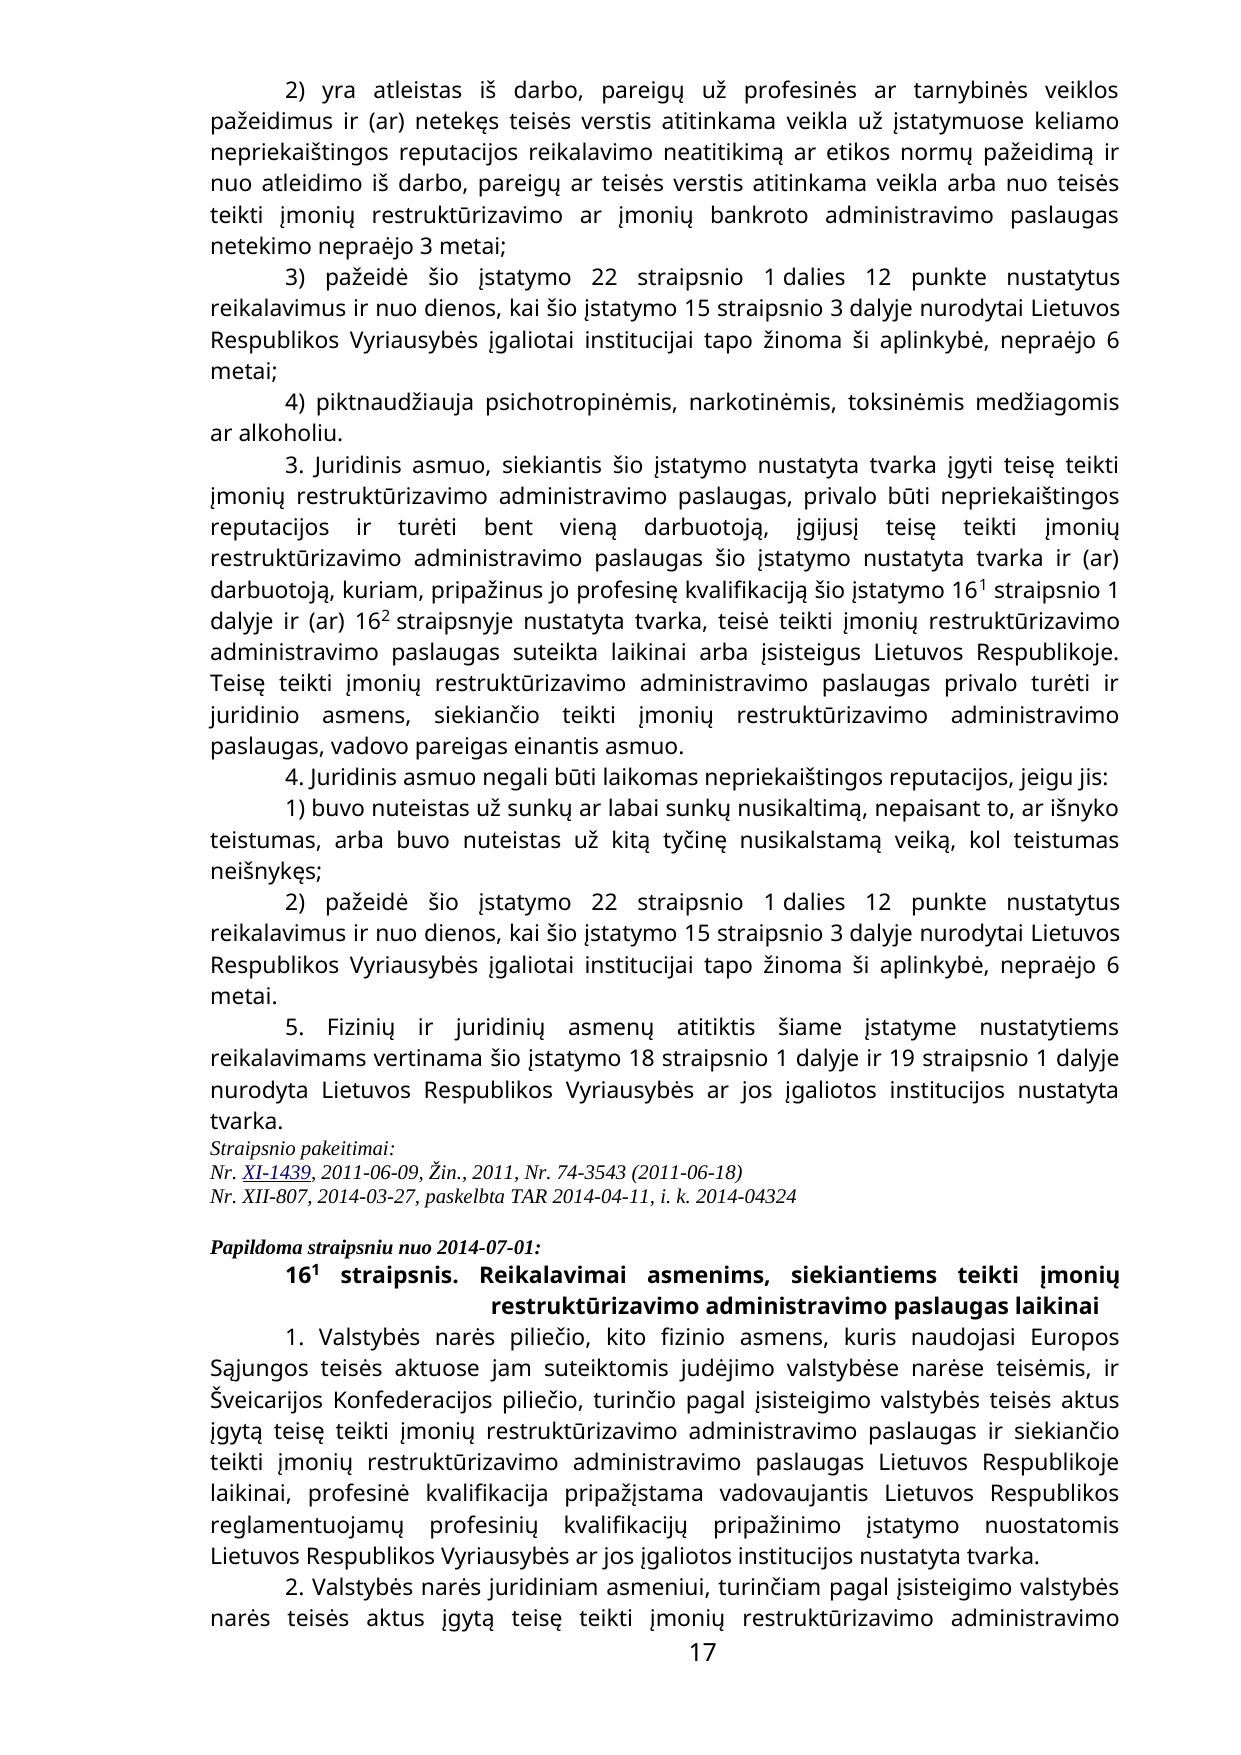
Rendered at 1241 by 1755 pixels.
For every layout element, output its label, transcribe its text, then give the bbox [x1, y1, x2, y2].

text 4. Juridinis asmuo negali būti laikomas nepriekaištingos reputacijos, jeigu jis: [210, 761, 1120, 792]
text 2. Valstybės narės juridiniam asmeniui, turinčiam pagal įsisteigimo valstybės narės teisės aktus įgytą teisę teikti įmonių restruktūrizavimo administravimo [210, 1571, 1120, 1634]
text 5. Fizinių ir juridinių asmenų atitiktis šiame įstatyme nustatytiems reikalavimams vertinama šio įstatymo 18 straipsnio 1 dalyje ir 19 straipsnio 1 dalyje nurodyta Lietuvos Respublikos Vyriausybės ar jos įgaliotos institucijos nustatyta tvarka. [210, 1011, 1120, 1136]
text Straipsnio pakeitimai: [210, 1136, 1120, 1160]
text Nr. XII-807, 2014-03-27, paskelbta TAR 2014-04-11, i. k. 2014-04324 [210, 1184, 1120, 1208]
text 2) pažeidė šio įstatymo 22 straipsnio 1 dalies 12 punkte nustatytus reikalavimus ir nuo dienos, kai šio įstatymo 15 straipsnio 3 dalyje nurodytai Lietuvos Respublikos Vyriausybės įgaliotai institucijai tapo žinoma ši aplinkybė, nepraėjo 6 metai. [210, 886, 1120, 1011]
text Nr. XI-1439, 2011-06-09, Žin., 2011, Nr. 74-3543 (2011-06-18) [210, 1160, 1120, 1184]
text Papildoma straipsniu nuo 2014-07-01: [210, 1234, 1120, 1259]
text 1) buvo nuteistas už sunkų ar labai sunkų nusikaltimą, nepaisant to, ar išnyko teistumas, arba buvo nuteistas už kitą tyčinę nusikalstamą veiką, kol teistumas neišnykęs; [210, 792, 1120, 886]
text 2) yra atleistas iš darbo, pareigų už profesinės ar tarnybinės veiklos pažeidimus ir (ar) netekęs teisės verstis atitinkama veikla už įstatymuose keliamo nepriekaištingos reputacijos reikalavimo neatitikimą ar etikos normų pažeidimą ir nuo atleidimo iš darbo, pareigų ar teisės verstis atitinkama veikla arba nuo teisės teikti įmonių restruktūrizavimo ar įmonių bankroto administravimo paslaugas netekimo nepraėjo 3 metai; [210, 73, 1120, 261]
text 4) piktnaudžiauja psichotropinėmis, narkotinėmis, toksinėmis medžiagomis ar alkoholiu. [210, 386, 1120, 448]
text 3. Juridinis asmuo, siekiantis šio įstatymo nustatyta tvarka įgyti teisę teikti įmonių restruktūrizavimo administravimo paslaugas, privalo būti nepriekaištingos reputacijos ir turėti bent vieną darbuotoją, įgijusį teisę teikti įmonių restruktūrizavimo administravimo paslaugas šio įstatymo nustatyta tvarka ir (ar) darbuotoją, kuriam, pripažinus jo profesinę kvalifikaciją šio įstatymo 161 straipsnio 1 dalyje ir (ar) 162 straipsnyje nustatyta tvarka, teisė teikti įmonių restruktūrizavimo administravimo paslaugas suteikta laikinai arba įsisteigus Lietuvos Respublikoje. Teisę teikti įmonių restruktūrizavimo administravimo paslaugas privalo turėti ir juridinio asmens, siekiančio teikti įmonių restruktūrizavimo administravimo paslaugas, vadovo pareigas einantis asmuo. [210, 448, 1120, 761]
text 161 straipsnis. Reikalavimai asmenims, siekiantiems teikti įmonių restruktūrizavimo administravimo paslaugas laikinai [285, 1259, 1120, 1321]
text 3) pažeidė šio įstatymo 22 straipsnio 1 dalies 12 punkte nustatytus reikalavimus ir nuo dienos, kai šio įstatymo 15 straipsnio 3 dalyje nurodytai Lietuvos Respublikos Vyriausybės įgaliotai institucijai tapo žinoma ši aplinkybė, nepraėjo 6 metai; [210, 261, 1120, 386]
text 1. Valstybės narės piliečio, kito fizinio asmens, kuris naudojasi Europos Sąjungos teisės aktuose jam suteiktomis judėjimo valstybėse narėse teisėmis, ir Šveicarijos Konfederacijos piliečio, turinčio pagal įsisteigimo valstybės teisės aktus įgytą teisę teikti įmonių restruktūrizavimo administravimo paslaugas ir siekiančio teikti įmonių restruktūrizavimo administravimo paslaugas Lietuvos Respublikoje laikinai, profesinė kvalifikacija pripažįstama vadovaujantis Lietuvos Respublikos reglamentuojamų profesinių kvalifikacijų pripažinimo įstatymo nuostatomis Lietuvos Respublikos Vyriausybės ar jos įgaliotos institucijos nustatyta tvarka. [210, 1321, 1120, 1571]
